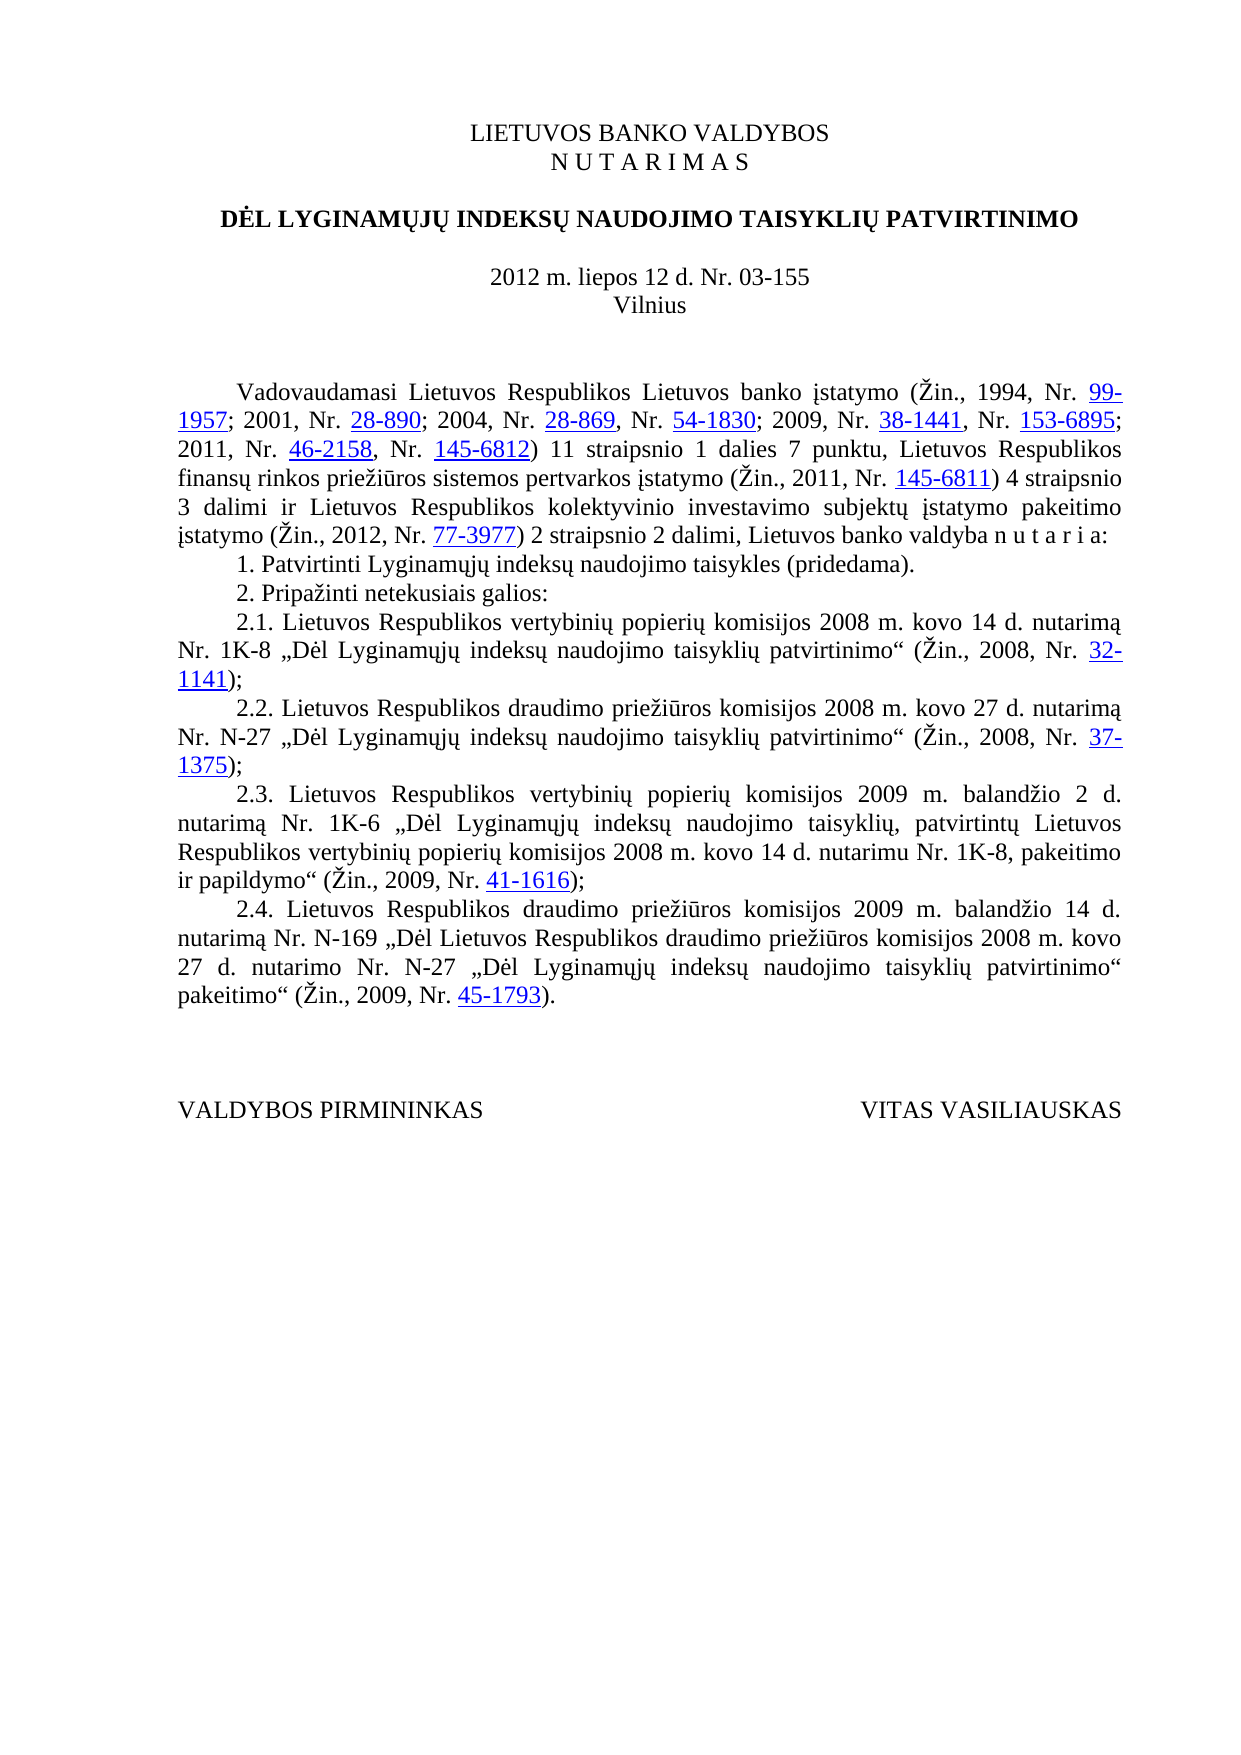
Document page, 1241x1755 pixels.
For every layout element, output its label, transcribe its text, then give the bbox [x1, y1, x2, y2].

text Vadovaudamasi Lietuvos Respublikos Lietuvos banko įstatymo (Žin., 1994, Nr. 99-1957; 2001, Nr. 28-890; 2004, Nr. 28-869, Nr. 54-1830; 2009, Nr. 38-1441, Nr. 153-6895; 2011, Nr. 46-2158, Nr. 145-6812) 11 straipsnio 1 dalies 7 punktu, Lietuvos Respublikos finansų rinkos priežiūros sistemos pertvarkos įstatymo (Žin., 2011, Nr. 145-6811) 4 straipsnio 3 dalimi ir Lietuvos Respublikos kolektyvinio investavimo subjektų įstatymo pakeitimo įstatymo (Žin., 2012, Nr. 77-3977) 2 straipsnio 2 dalimi, Lietuvos banko valdyba n u t a r i a: [177, 377, 1122, 549]
text N U T A R I M A S [177, 147, 1122, 176]
text DĖL Lyginamųjų indeksų naudojimo taisyklių patvirtinimo [177, 204, 1122, 233]
text 2.3. Lietuvos Respublikos vertybinių popierių komisijos 2009 m. balandžio 2 d. nutarimą Nr. 1K-6 „Dėl Lyginamųjų indeksų naudojimo taisyklių, patvirtintų Lietuvos Respublikos vertybinių popierių komisijos 2008 m. kovo 14 d. nutarimu Nr. 1K-8, pakeitimo ir papildymo“ (Žin., 2009, Nr. 41-1616); [177, 779, 1122, 894]
text 2012 m. liepos 12 d. Nr. 03-155 [177, 262, 1122, 291]
text Vilnius [177, 291, 1122, 319]
text 2. Pripažinti netekusiais galios: [177, 578, 1122, 607]
text Valdybos pirmininkas Vitas Vasiliauskas [177, 1096, 1122, 1124]
text 2.1. Lietuvos Respublikos vertybinių popierių komisijos 2008 m. kovo 14 d. nutarimą Nr. 1K-8 „Dėl Lyginamųjų indeksų naudojimo taisyklių patvirtinimo“ (Žin., 2008, Nr. 32-1141); [177, 607, 1122, 693]
text 1. Patvirtinti Lyginamųjų indeksų naudojimo taisykles (pridedama). [177, 549, 1122, 578]
text LIETUVOS BANKO VALDYBOS [177, 118, 1122, 147]
text 2.2. Lietuvos Respublikos draudimo priežiūros komisijos 2008 m. kovo 27 d. nutarimą Nr. N-27 „Dėl Lyginamųjų indeksų naudojimo taisyklių patvirtinimo“ (Žin., 2008, Nr. 37-1375); [177, 693, 1122, 779]
text 2.4. Lietuvos Respublikos draudimo priežiūros komisijos 2009 m. balandžio 14 d. nutarimą Nr. N-169 „Dėl Lietuvos Respublikos draudimo priežiūros komisijos 2008 m. kovo 27 d. nutarimo Nr. N-27 „Dėl Lyginamųjų indeksų naudojimo taisyklių patvirtinimo“ pakeitimo“ (Žin., 2009, Nr. 45-1793). [177, 894, 1122, 1009]
